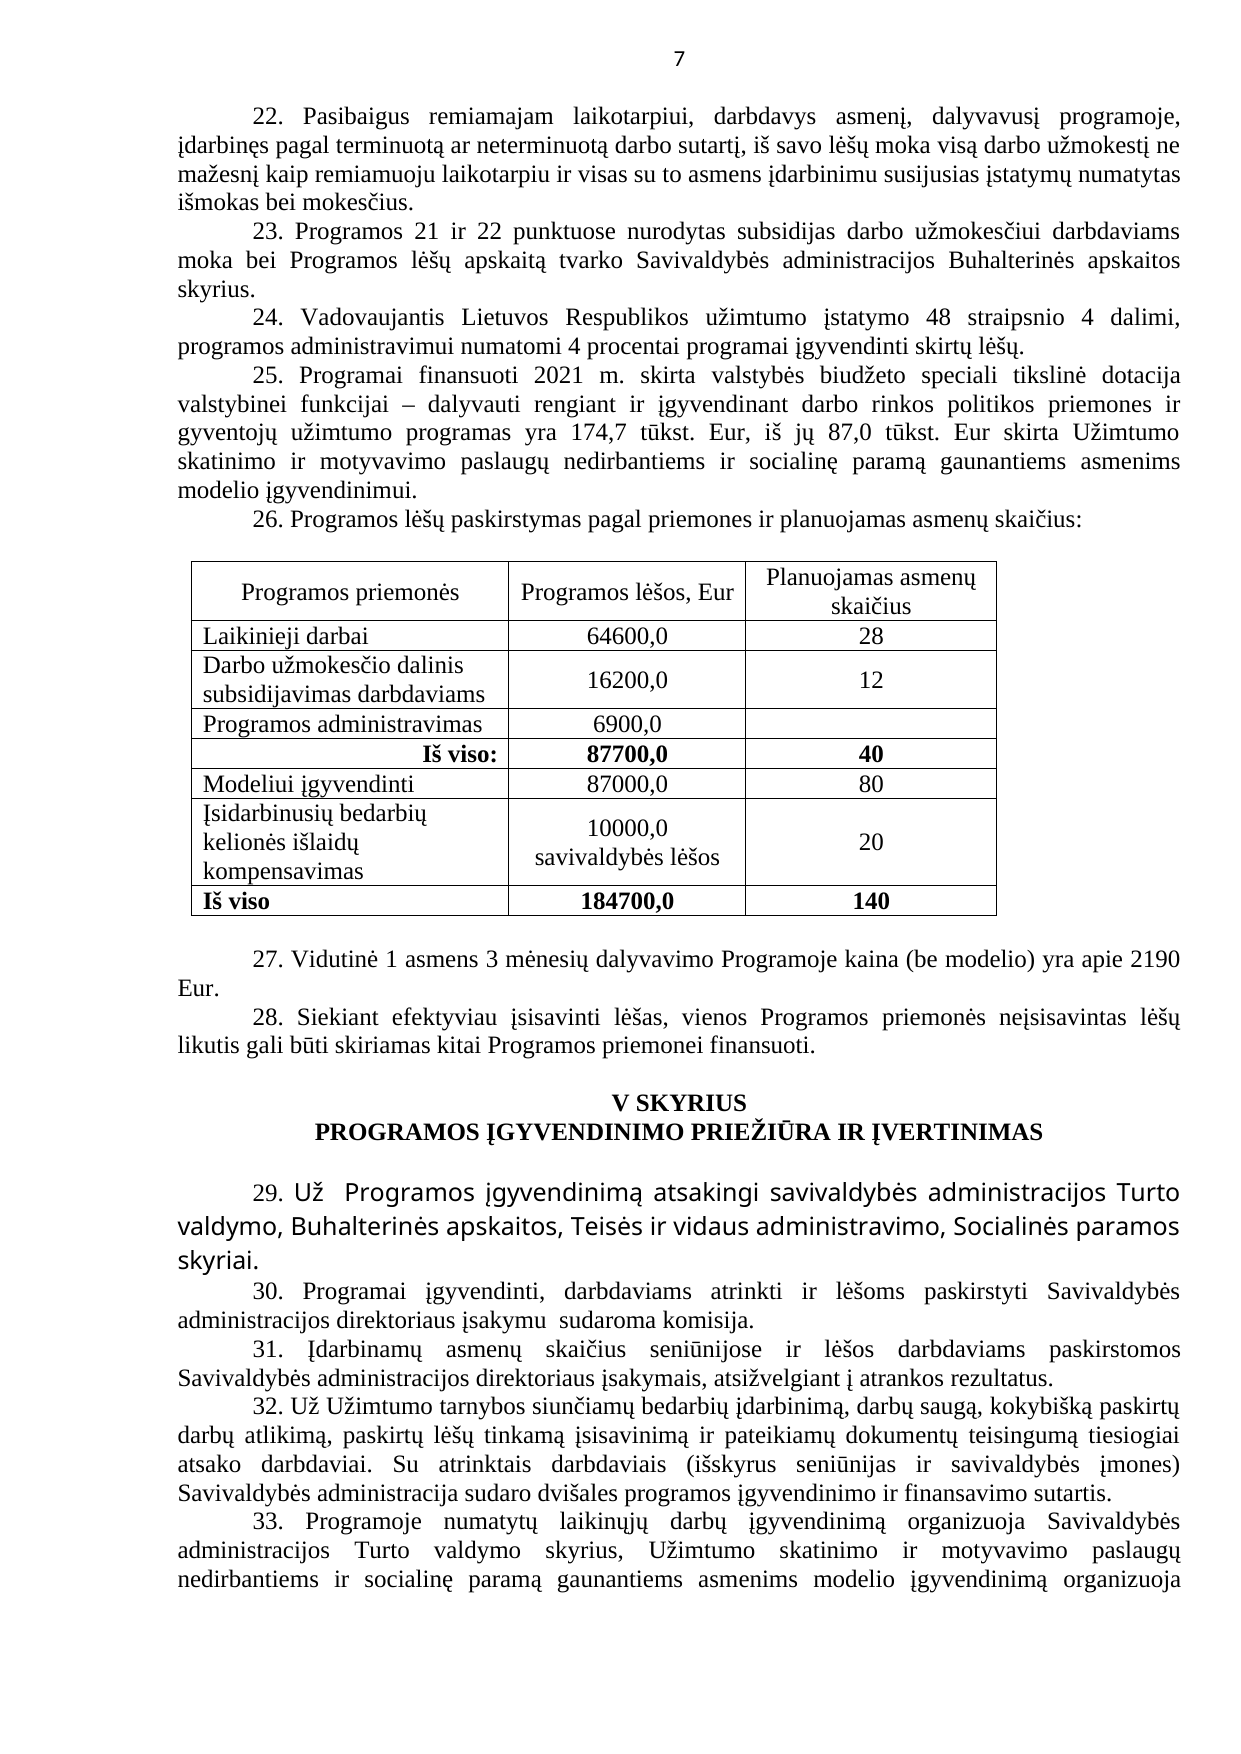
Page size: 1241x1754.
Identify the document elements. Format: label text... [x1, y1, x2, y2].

table_cell Darbo užmokesčio dalinis subsidijavimas darbdaviams [192, 651, 508, 708]
table_header Planuojamas asmenų skaičius [746, 562, 996, 620]
text V SKYRIUS [177, 1088, 1181, 1117]
table_cell 87000,0 [509, 769, 745, 797]
text 24. Vadovaujantis Lietuvos Respublikos užimtumo įstatymo 48 straipsnio 4 dalimi, programos administravimui numatomi 4 procentai programai įgyvendinti skirtų lėšų. [177, 302, 1181, 360]
table_cell 6900,0 [509, 709, 745, 738]
text 27. Vidutinė 1 asmens 3 mėnesių dalyvavimo Programoje kaina (be modelio) yra apie 2190 Eur. [177, 944, 1181, 1002]
text 33. Programoje numatytų laikinųjų darbų įgyvendinimą organizuoja Savivaldybės administracijos Turto valdymo skyrius, Užimtumo skatinimo ir motyvavimo paslaugų nedirbantiems ir socialinę paramą gaunantiems asmenims modelio įgyvendinimą organizuoja [177, 1506, 1181, 1593]
table_header Programos priemonės [192, 562, 508, 620]
table_cell 184700,0 [509, 886, 745, 914]
table_cell 140 [746, 886, 996, 914]
table_cell 64600,0 [509, 621, 745, 649]
text 32. Už Užimtumo tarnybos siunčiamų bedarbių įdarbinimą, darbų saugą, kokybišką paskirtų darbų atlikimą, paskirtų lėšų tinkamą įsisavinimą ir pateikiamų dokumentų teisingumą tiesiogiai atsako darbdaviai. Su atrinktais darbdaviais (išskyrus seniūnijas ir savivaldybės įmones) Savivaldybės administracija sudaro dvišales programos įgyvendinimo ir finansavimo sutartis. [177, 1391, 1181, 1506]
text 26. Programos lėšų paskirstymas pagal priemones ir planuojamas asmenų skaičius: [177, 504, 1181, 532]
table_cell 87700,0 [509, 739, 745, 768]
table_cell Iš viso [192, 886, 508, 914]
table_cell 12 [746, 651, 996, 708]
table_cell 28 [746, 621, 996, 649]
table_cell 20 [746, 799, 996, 885]
text 23. Programos 21 ir 22 punktuose nurodytas subsidijas darbo užmokesčiui darbdaviams moka bei Programos lėšų apskaitą tvarko Savivaldybės administracijos Buhalterinės apskaitos skyrius. [177, 216, 1181, 302]
text 28. Siekiant efektyviau įsisavinti lėšas, vienos Programos priemonės neįsisavintas lėšų likutis gali būti skiriamas kitai Programos priemonei finansuoti. [177, 1002, 1181, 1059]
table_cell Laikinieji darbai [192, 621, 508, 649]
table_cell 40 [746, 739, 996, 768]
table_cell Modeliui įgyvendinti [192, 769, 508, 797]
text 22. Pasibaigus remiamajam laikotarpiui, darbdavys asmenį, dalyvavusį programoje, įdarbinęs pagal terminuotą ar neterminuotą darbo sutartį, iš savo lėšų moka visą darbo užmokestį ne mažesnį kaip remiamuoju laikotarpiu ir visas su to asmens įdarbinimu susijusias įstatymų numatytas išmokas bei mokesčius. [177, 101, 1181, 216]
table_header Programos lėšos, Eur [509, 562, 745, 620]
table_cell 16200,0 [509, 651, 745, 708]
text 29. Už Programos įgyvendinimą atsakingi savivaldybės administracijos Turto valdymo, Buhalterinės apskaitos, Teisės ir vidaus administravimo, Socialinės paramos skyriai. [177, 1174, 1181, 1276]
table_cell 80 [746, 769, 996, 797]
text 25. Programai finansuoti 2021 m. skirta valstybės biudžeto speciali tikslinė dotacija valstybinei funkcijai – dalyvauti rengiant ir įgyvendinant darbo rinkos politikos priemones ir gyventojų užimtumo programas yra 174,7 tūkst. Eur, iš jų 87,0 tūkst. Eur skirta Užimtumo skatinimo ir motyvavimo paslaugų nedirbantiems ir socialinę paramą gaunantiems asmenims modelio įgyvendinimui. [177, 360, 1181, 504]
table_cell Iš viso: [192, 739, 508, 768]
text PROGRAMOS ĮGYVENDINIMO PRIEŽIŪRA IR ĮVERTINIMAS [177, 1117, 1181, 1146]
table_cell Įsidarbinusių bedarbių kelionės išlaidų kompensavimas [192, 799, 508, 885]
table_cell Programos administravimas [192, 709, 508, 738]
text 31. Įdarbinamų asmenų skaičius seniūnijose ir lėšos darbdaviams paskirstomos Savivaldybės administracijos direktoriaus įsakymais, atsižvelgiant į atrankos rezultatus. [177, 1334, 1181, 1391]
text 30. Programai įgyvendinti, darbdaviams atrinkti ir lėšoms paskirstyti Savivaldybės administracijos direktoriaus įsakymu sudaroma komisija. [177, 1276, 1181, 1334]
table_cell [746, 709, 996, 738]
table_cell 10000,0 savivaldybės lėšos [509, 799, 745, 885]
